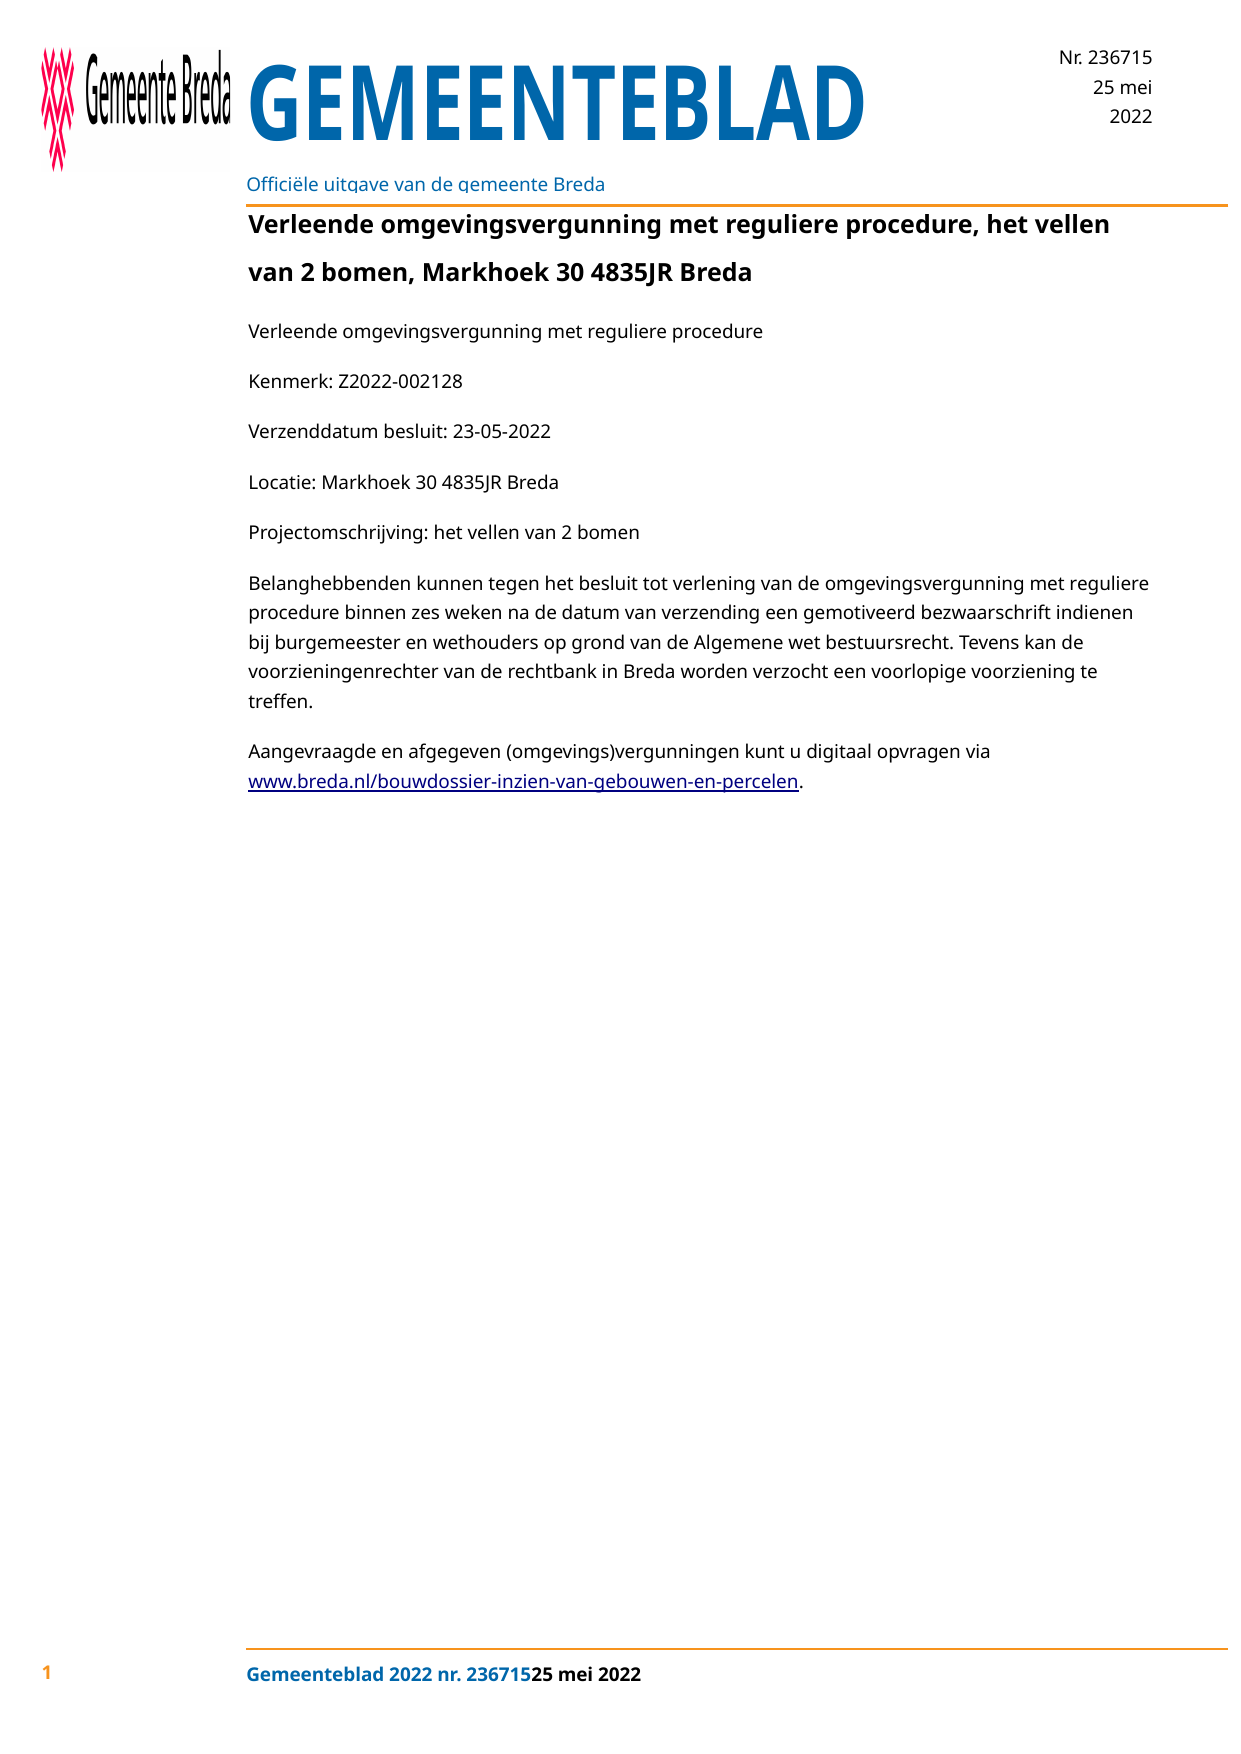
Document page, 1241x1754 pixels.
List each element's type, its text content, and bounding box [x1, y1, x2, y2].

text Verleende omgevingsvergunning met reguliere procedure, het vellen van 2 bomen, Markhoek 30 4835JR Breda [248, 207, 1152, 288]
text Projectomschrijving: het vellen van 2 bomen [248, 519, 1152, 545]
picture [41, 47, 231, 172]
text Locatie: Markhoek 30 4835JR Breda [248, 469, 1152, 495]
text Verleende omgevingsvergunning met reguliere procedure [248, 318, 1152, 344]
text Kenmerk: Z2022-002128 [248, 368, 1152, 394]
text Aangevraagde en afgegeven (omgevings)vergunningen kunt u digitaal opvragen via www.breda.nl/bouwdossier-inzien-van-gebouwen-en-percelen. [248, 739, 1152, 794]
text Verzenddatum besluit: 23-05-2022 [248, 419, 1152, 444]
text Belanghebbenden kunnen tegen het besluit tot verlening van de omgevingsvergunning met reguliere procedure binnen zes weken na de datum van verzending een gemotiveerd bezwaarschrift indienen bij burgemeester en wethouders op grond van de Algemene wet bestuursrecht. Tevens kan de voorzieningenrechter van de rechtbank in Breda worden verzocht een voorlopige voorziening te treffen. [248, 570, 1152, 714]
